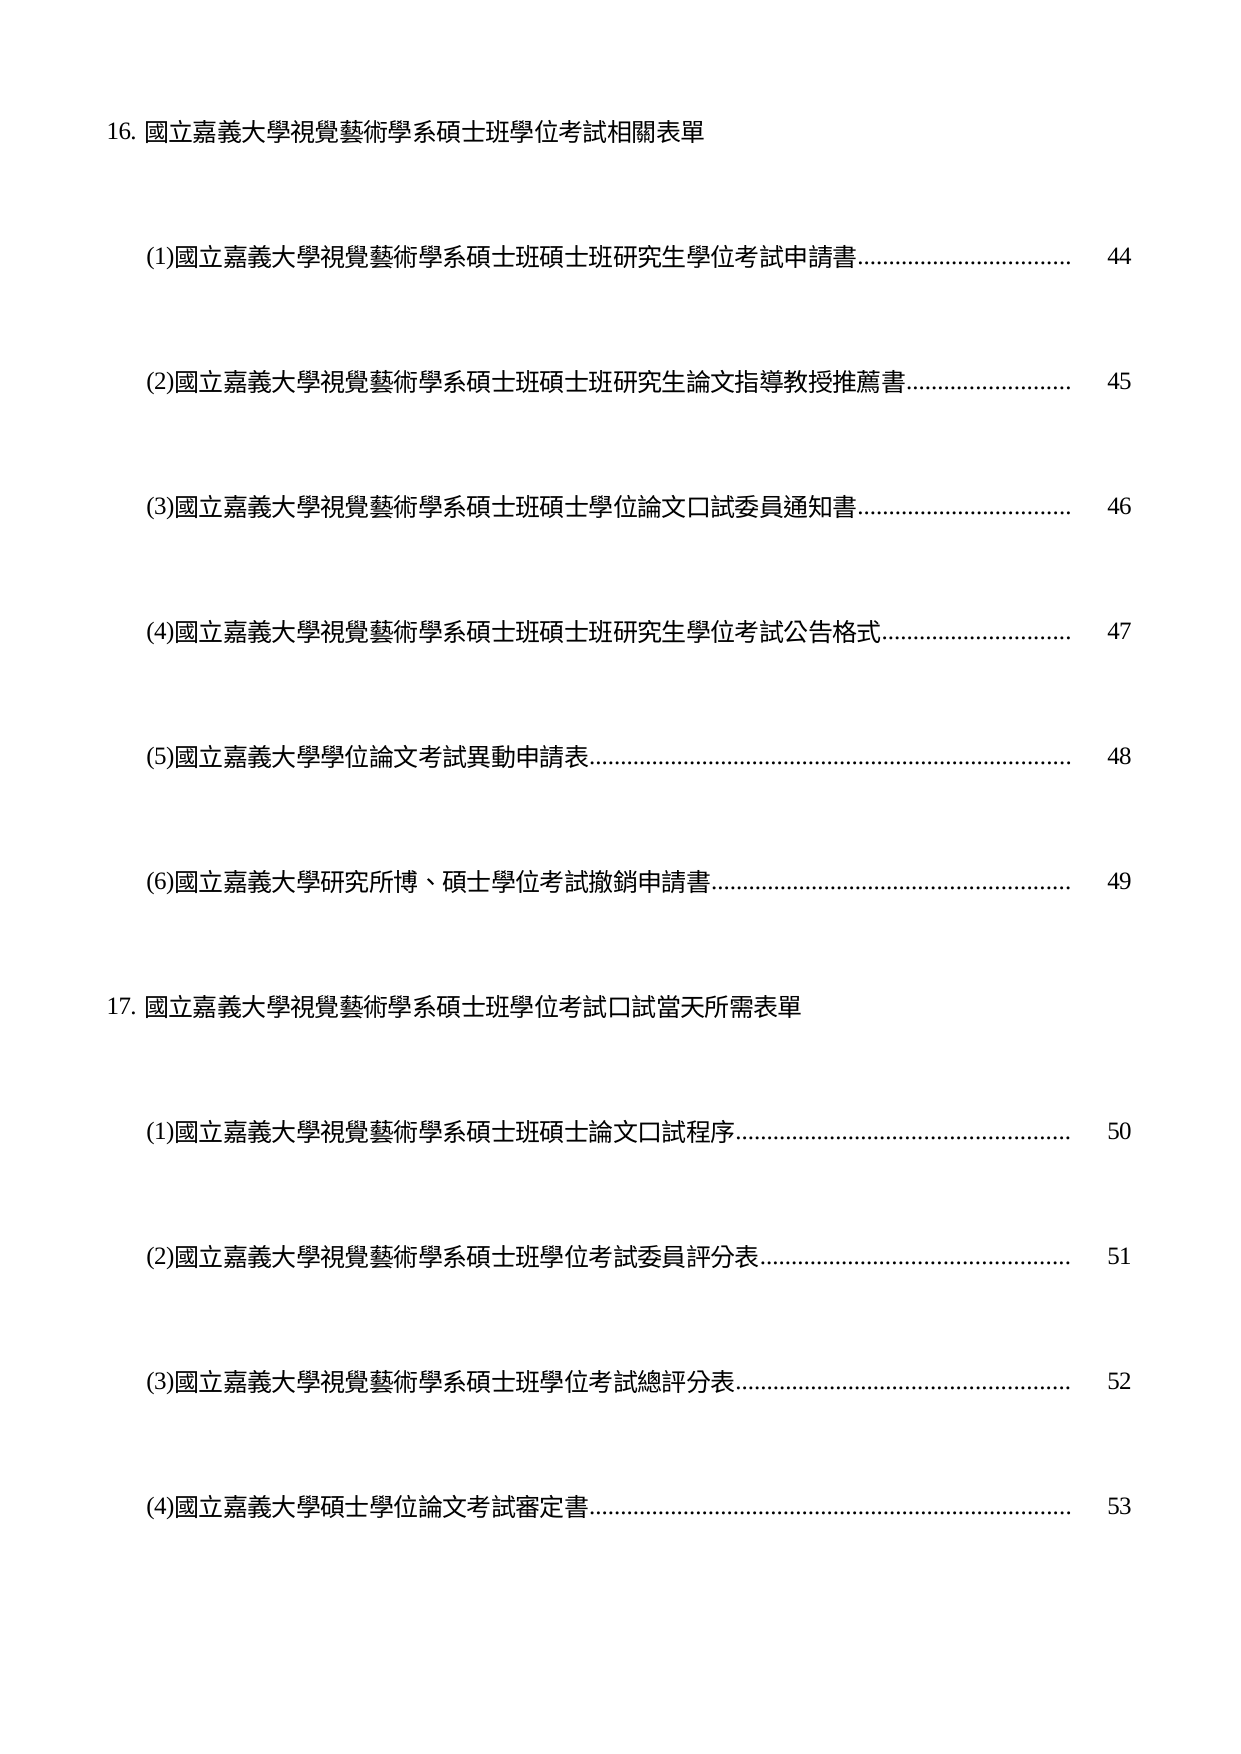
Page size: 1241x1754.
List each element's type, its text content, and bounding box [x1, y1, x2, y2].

text (5)國立嘉義大學學位論文考試異動申請表 48 [146, 714, 1149, 776]
text (6)國立嘉義大學研究所博、碩士學位考試撤銷申請書 49 [146, 839, 1149, 901]
list 國立嘉義大學視覺藝術學系碩士班學位考試口試當天所需表單 [106, 964, 1149, 1026]
text (1)國立嘉義大學視覺藝術學系碩士班碩士班研究生學位考試申請書 44 [146, 214, 1149, 276]
text (3)國立嘉義大學視覺藝術學系碩士班學位考試總評分表 52 [146, 1339, 1149, 1401]
text (4)國立嘉義大學視覺藝術學系碩士班碩士班研究生學位考試公告格式 47 [146, 589, 1149, 651]
text (3)國立嘉義大學視覺藝術學系碩士班碩士學位論文口試委員通知書 46 [146, 464, 1149, 526]
list 國立嘉義大學視覺藝術學系碩士班學位考試相關表單 [106, 89, 1149, 151]
text (4)國立嘉義大學碩士學位論文考試審定書 53 [146, 1464, 1149, 1526]
text (2)國立嘉義大學視覺藝術學系碩士班學位考試委員評分表 51 [146, 1214, 1149, 1276]
text (2)國立嘉義大學視覺藝術學系碩士班碩士班研究生論文指導教授推薦書 45 [146, 339, 1149, 401]
text (1)國立嘉義大學視覺藝術學系碩士班碩士論文口試程序 50 [146, 1089, 1149, 1151]
